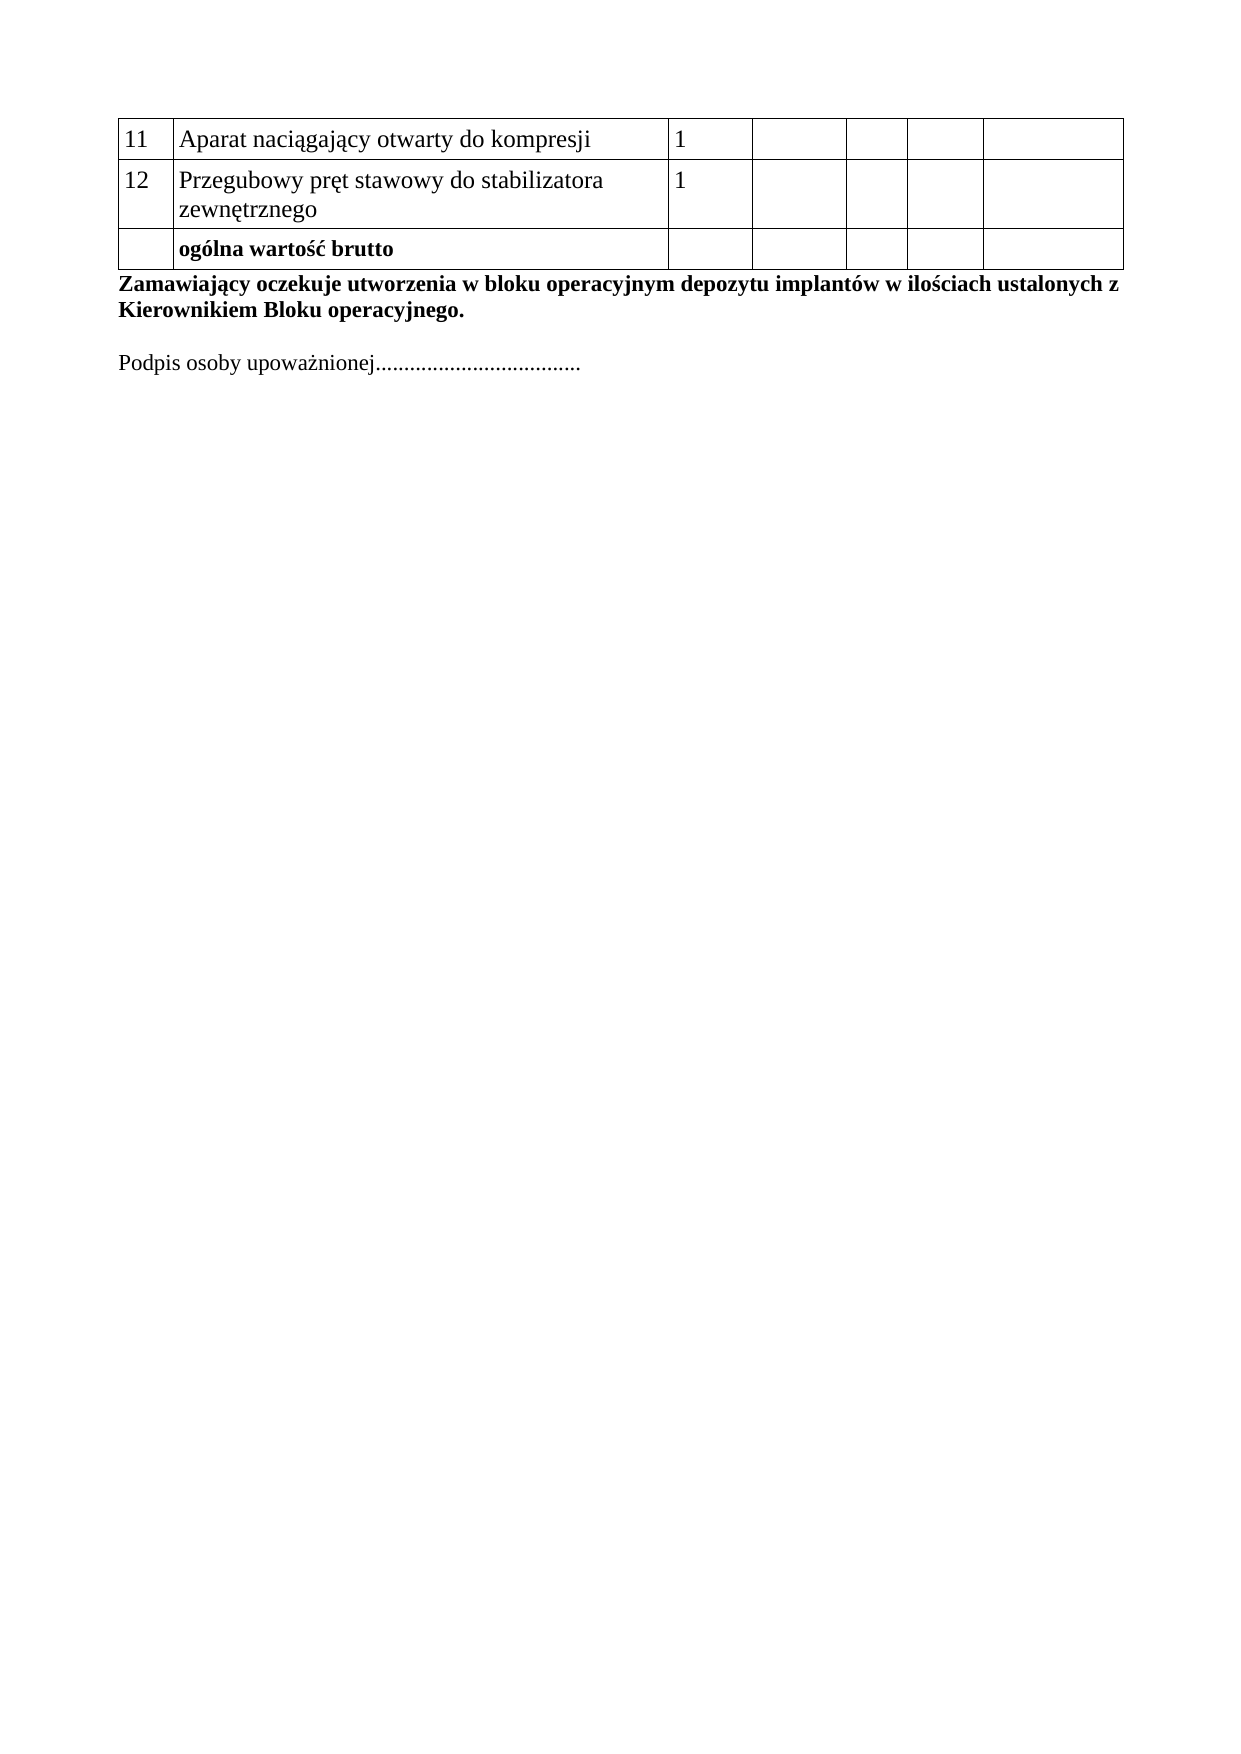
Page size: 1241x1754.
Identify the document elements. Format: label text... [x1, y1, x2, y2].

table_cell 12 [119, 160, 173, 228]
table_cell [984, 229, 1123, 269]
table_cell [908, 119, 983, 159]
table_cell 1 [669, 119, 752, 159]
table_cell 11 [119, 119, 173, 159]
table_cell [753, 160, 846, 228]
table_cell ogólna wartość brutto [174, 229, 668, 269]
table_cell [847, 160, 907, 228]
table_cell [669, 229, 752, 269]
table_cell [753, 229, 846, 269]
table_cell [847, 119, 907, 159]
table_cell [753, 119, 846, 159]
table_cell Aparat naciągający otwarty do kompresji [174, 119, 668, 159]
table_cell [847, 229, 907, 269]
table_cell Przegubowy pręt stawowy do stabilizatora zewnętrznego [174, 160, 668, 228]
table_cell [984, 160, 1123, 228]
text Zamawiający oczekuje utworzenia w bloku operacyjnym depozytu implantów w ilościach ustalonych z Kierownikiem Bloku operacyjnego. [118, 270, 1122, 322]
table_cell [908, 160, 983, 228]
table_cell [908, 229, 983, 269]
table_cell [984, 119, 1123, 159]
table_cell [119, 229, 173, 269]
text Podpis osoby upoważnionej.................................... [118, 349, 1122, 375]
table_cell 1 [669, 160, 752, 228]
